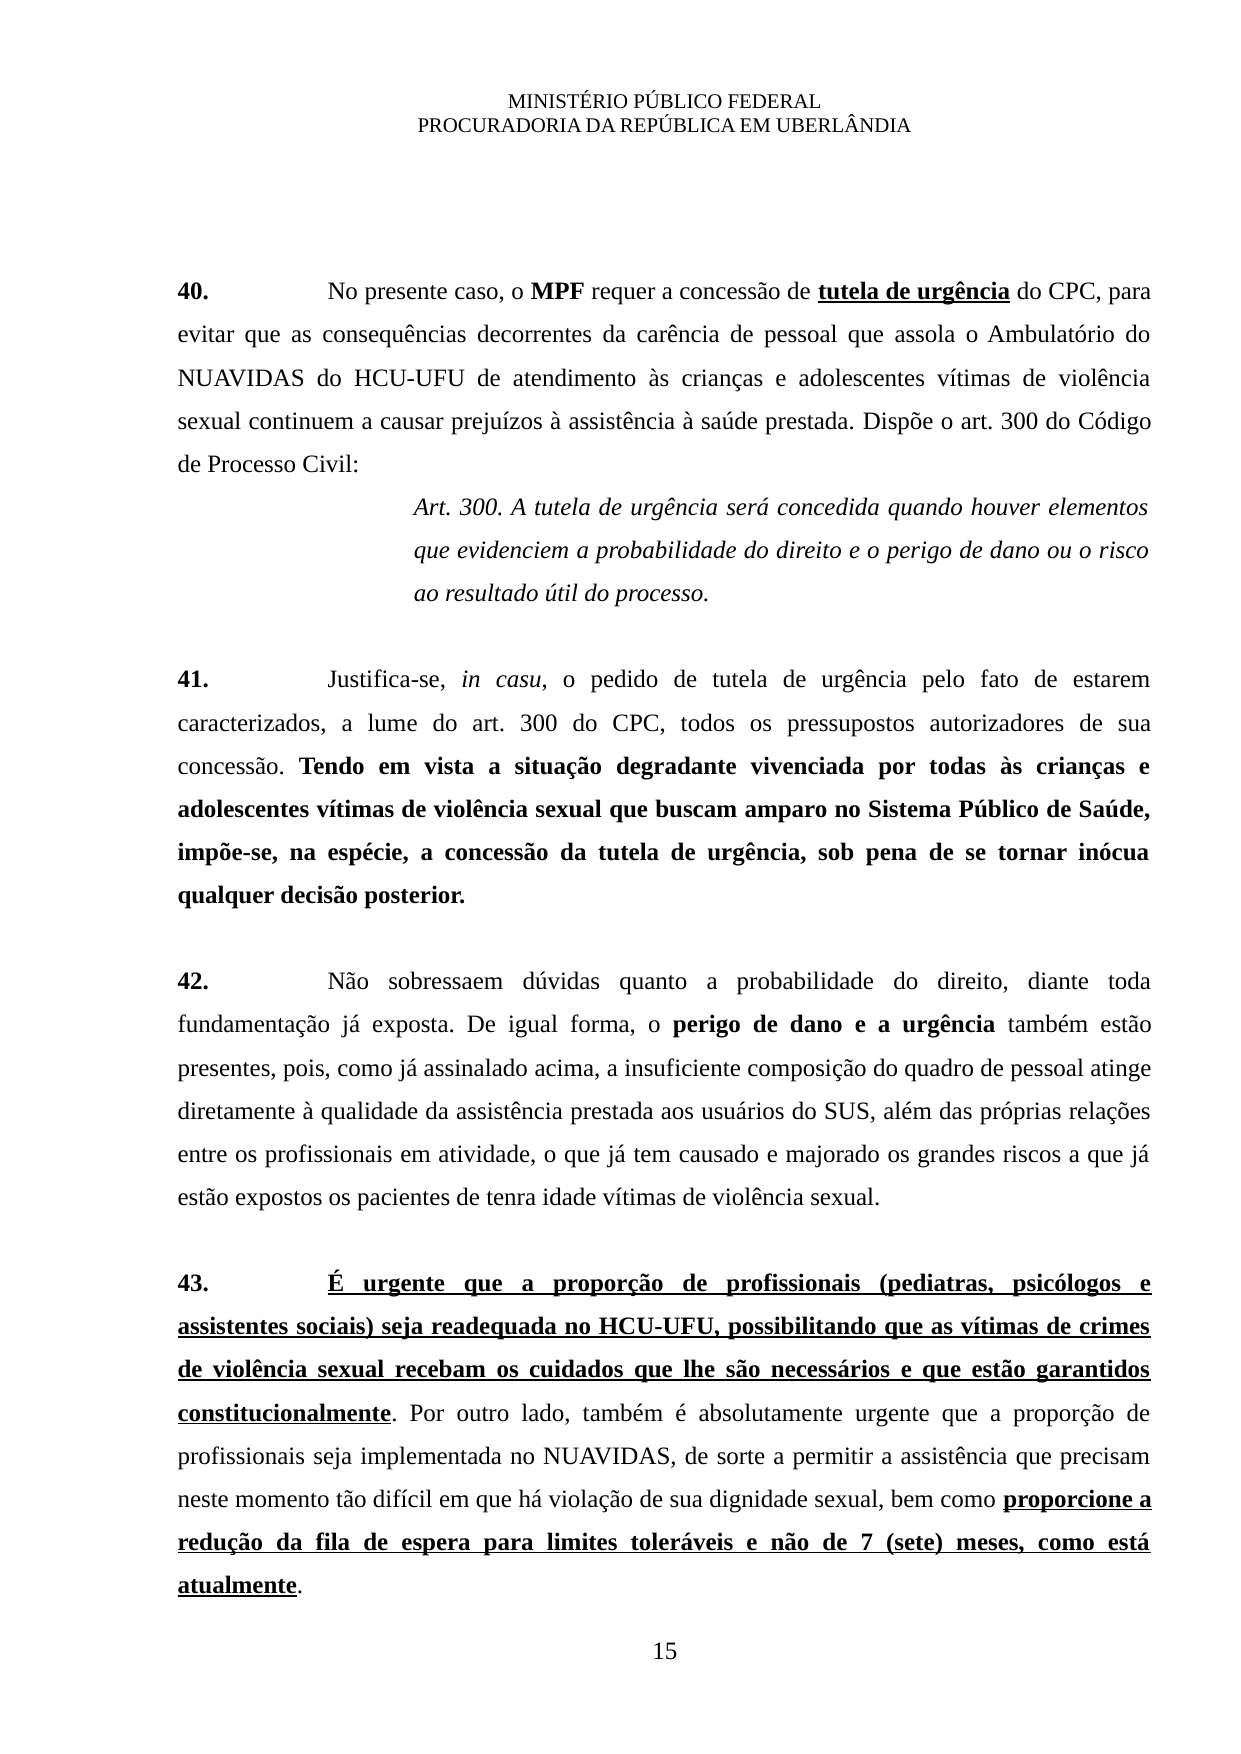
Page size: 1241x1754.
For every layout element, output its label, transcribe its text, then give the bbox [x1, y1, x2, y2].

text 42. Não sobressaem dúvidas quanto a probabilidade do direito, diante toda fundamentação já exposta. De igual forma, o perigo de dano e a urgência também estão presentes, pois, como já assinalado acima, a insuficiente composição do quadro de pessoal atinge diretamente à qualidade da assistência prestada aos usuários do SUS, além das próprias relações entre os profissionais em atividade, o que já tem causado e majorado os grandes riscos a que já estão expostos os pacientes de tenra idade vítimas de violência sexual. [177, 966, 1152, 1211]
text Art. 300. A tutela de urgência será concedida quando houver elementos que evidenciem a probabilidade do direito e o perigo de dano ou o risco ao resultado útil do processo. [413, 492, 1152, 607]
text 40. No presente caso, o MPF requer a concessão de tutela de urgência do CPC, para evitar que as consequências decorrentes da carência de pessoal que assola o Ambulatório do NUAVIDAS do HCU-UFU de atendimento às crianças e adolescentes vítimas de violência sexual continuem a causar prejuízos à assistência à saúde prestada. Dispõe o art. 300 do Código de Processo Civil: [177, 276, 1152, 478]
text 43. É urgente que a proporção de profissionais (pediatras, psicólogos e assistentes sociais) seja readequada no HCU-UFU, possibilitando que as vítimas de crimes de violência sexual recebam os cuidados que lhe são necessários e que estão garantidos constitucionalmente. Por outro lado, também é absolutamente urgente que a proporção de profissionais seja implementada no NUAVIDAS, de sorte a permitir a assistência que precisam neste momento tão difícil em que há violação de sua dignidade sexual, bem como proporcione a redução da fila de espera para limites toleráveis e não de 7 (sete) meses, como está atualmente. [177, 1268, 1152, 1599]
text 41. Justifica-se, in casu, o pedido de tutela de urgência pelo fato de estarem caracterizados, a lume do art. 300 do CPC, todos os pressupostos autorizadores de sua concessão. Tendo em vista a situação degradante vivenciada por todas às crianças e adolescentes vítimas de violência sexual que buscam amparo no Sistema Público de Saúde, impõe-se, na espécie, a concessão da tutela de urgência, sob pena de se tornar inócua qualquer decisão posterior. [177, 664, 1152, 909]
